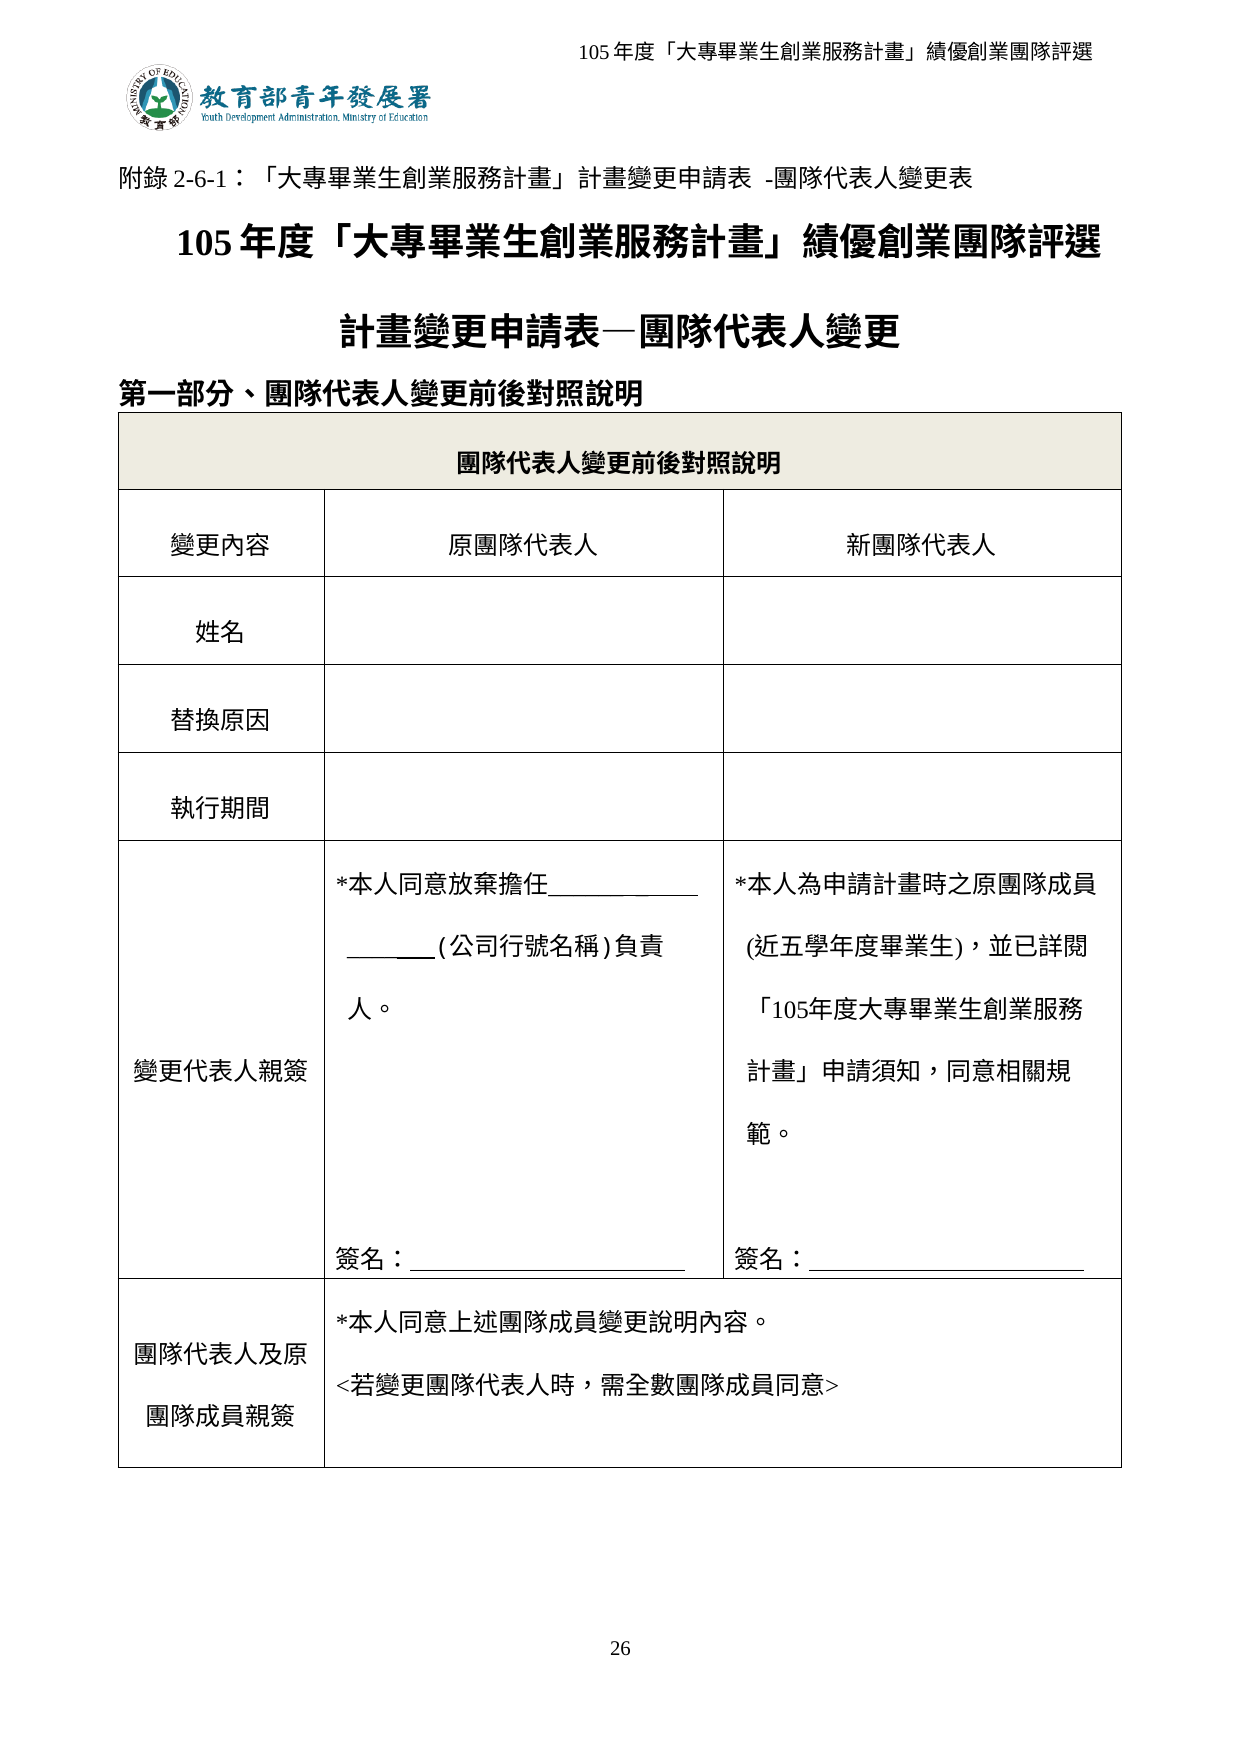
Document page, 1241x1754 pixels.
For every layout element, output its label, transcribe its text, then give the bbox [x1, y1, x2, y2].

table_cell 替換原因 [119, 665, 324, 752]
text 計畫變更申請表—團隊代表人變更 [118, 287, 1120, 350]
text 第一部分、團隊代表人變更前後對照說明 [118, 350, 1120, 412]
table_cell [724, 665, 1121, 752]
table_cell [325, 665, 723, 752]
table_cell *本人為申請計畫時之原團隊成員(近五學年度畢業生)，並已詳閱「105年度大專畢業生創業服務計畫」申請須知，同意相關規範。 簽名：＿＿＿＿＿＿＿＿＿＿＿ [724, 841, 1121, 1278]
table_cell 姓名 [119, 577, 324, 664]
table_cell 變更內容 [119, 490, 324, 576]
table_cell *本人同意放棄擔任______ _ ______ (公司行號名稱)負責人。 簽名：＿＿＿＿＿＿＿＿＿＿＿ [325, 841, 723, 1278]
table_cell [325, 577, 723, 664]
table_header 團隊代表人變更前後對照說明 [119, 413, 1121, 489]
table_cell 變更代表人親簽 [119, 841, 324, 1278]
table_cell [724, 753, 1121, 840]
text 105年度「大專畢業生創業服務計畫」績優創業團隊評選 [156, 198, 1122, 260]
table_cell 執行期間 [119, 753, 324, 840]
table_cell *本人同意上述團隊成員變更說明內容。 <若變更團隊代表人時，需全數團隊成員同意> [325, 1279, 1121, 1467]
subtitle 附錄2-6-1：「大專畢業生創業服務計畫」計畫變更申請表 -團隊代表人變更表 [118, 135, 1122, 198]
table_cell 新團隊代表人 [724, 490, 1121, 576]
table_cell [325, 753, 723, 840]
table_cell 原團隊代表人 [325, 490, 723, 576]
table_cell 團隊代表人及原團隊成員親簽 [119, 1279, 324, 1467]
table_cell [724, 577, 1121, 664]
